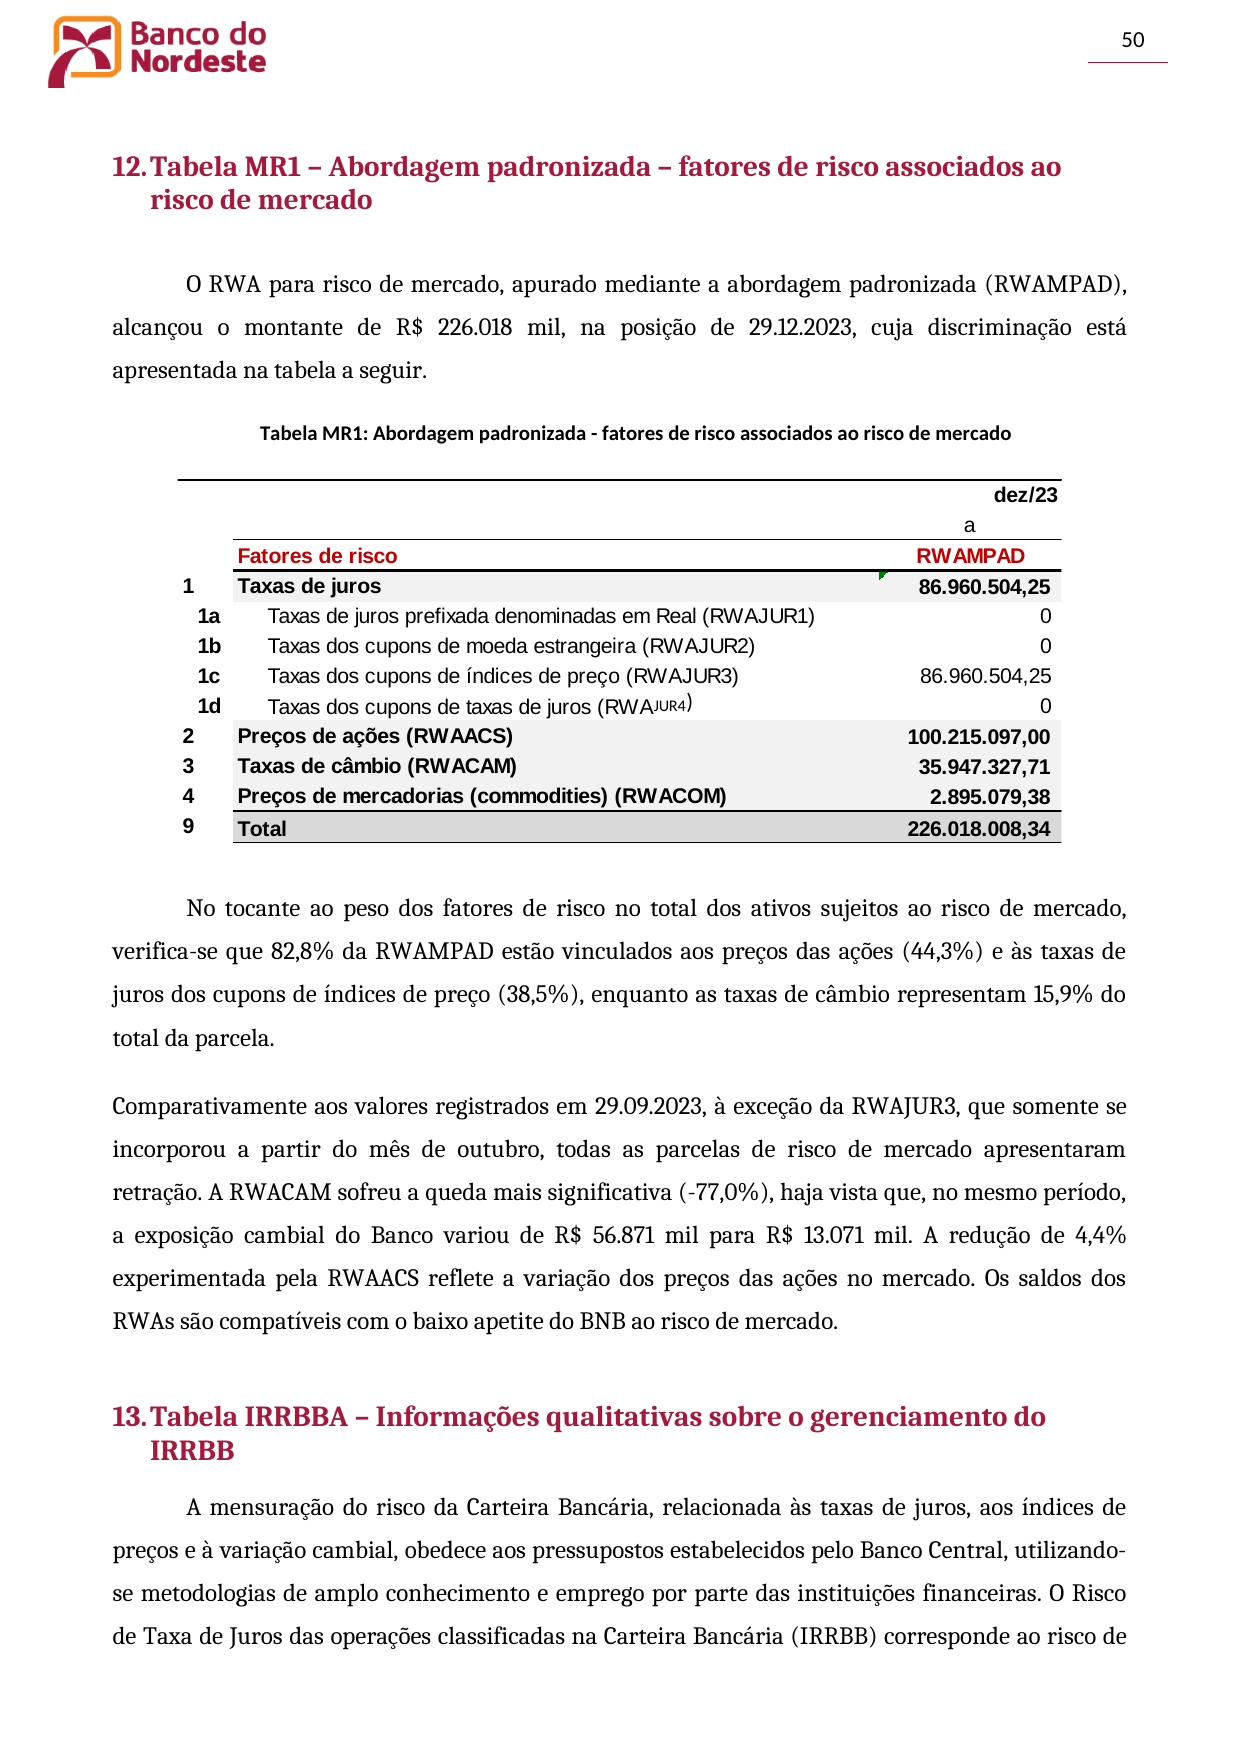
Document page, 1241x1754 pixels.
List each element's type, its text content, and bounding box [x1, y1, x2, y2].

text Comparativamente aos valores registrados em 29.09.2023, à exceção da RWAJUR3, que somente se incorporou a partir do mês de outubro, todas as parcelas de risco de mercado apresentaram retração. A RWACAM sofreu a queda mais significativa (-77,0%), haja vista que, no mesmo período, a exposição cambial do Banco variou de R$ 56.871 mil para R$ 13.071 mil. A redução de 4,4% experimentada pela RWAACS reflete a variação dos preços das ações no mercado. Os saldos dos RWAs são compatíveis com o baixo apetite do BNB ao risco de mercado. [112, 1092, 1128, 1336]
text No tocante ao peso dos fatores de risco no total dos ativos sujeitos ao risco de mercado, verifica-se que 82,8% da RWAMPAD estão vinculados aos preços das ações (44,3%) e às taxas de juros dos cupons de índices de preço (38,5%), enquanto as taxas de câmbio representam 15,9% do total da parcela. [112, 894, 1128, 1052]
text O RWA para risco de mercado, apurado mediante a abordagem padronizada (RWAMPAD), alcançou o montante de R$ 226.018 mil, na posição de 29.12.2023, cuja discriminação está apresentada na tabela a seguir. [112, 270, 1128, 385]
text A mensuração do risco da Carteira Bancária, relacionada às taxas de juros, aos índices de preços e à variação cambial, obedece aos pressupostos estabelecidos pelo Banco Central, utilizando-se metodologias de amplo conhecimento e emprego por parte das instituições financeiras. O Risco de Taxa de Juros das operações classificadas na Carteira Bancária (IRRBB) corresponde ao risco de [112, 1492, 1128, 1651]
text Tabela MR1: Abordagem padronizada - fatores de risco associados ao risco de mercado [186, 420, 1128, 446]
list Tabela MR1 – Abordagem padronizada – fatores de risco associados ao risco de mercado [112, 150, 1128, 217]
list Tabela IRRBBA – Informações qualitativas sobre o gerenciamento do IRRBB [112, 1400, 1128, 1467]
